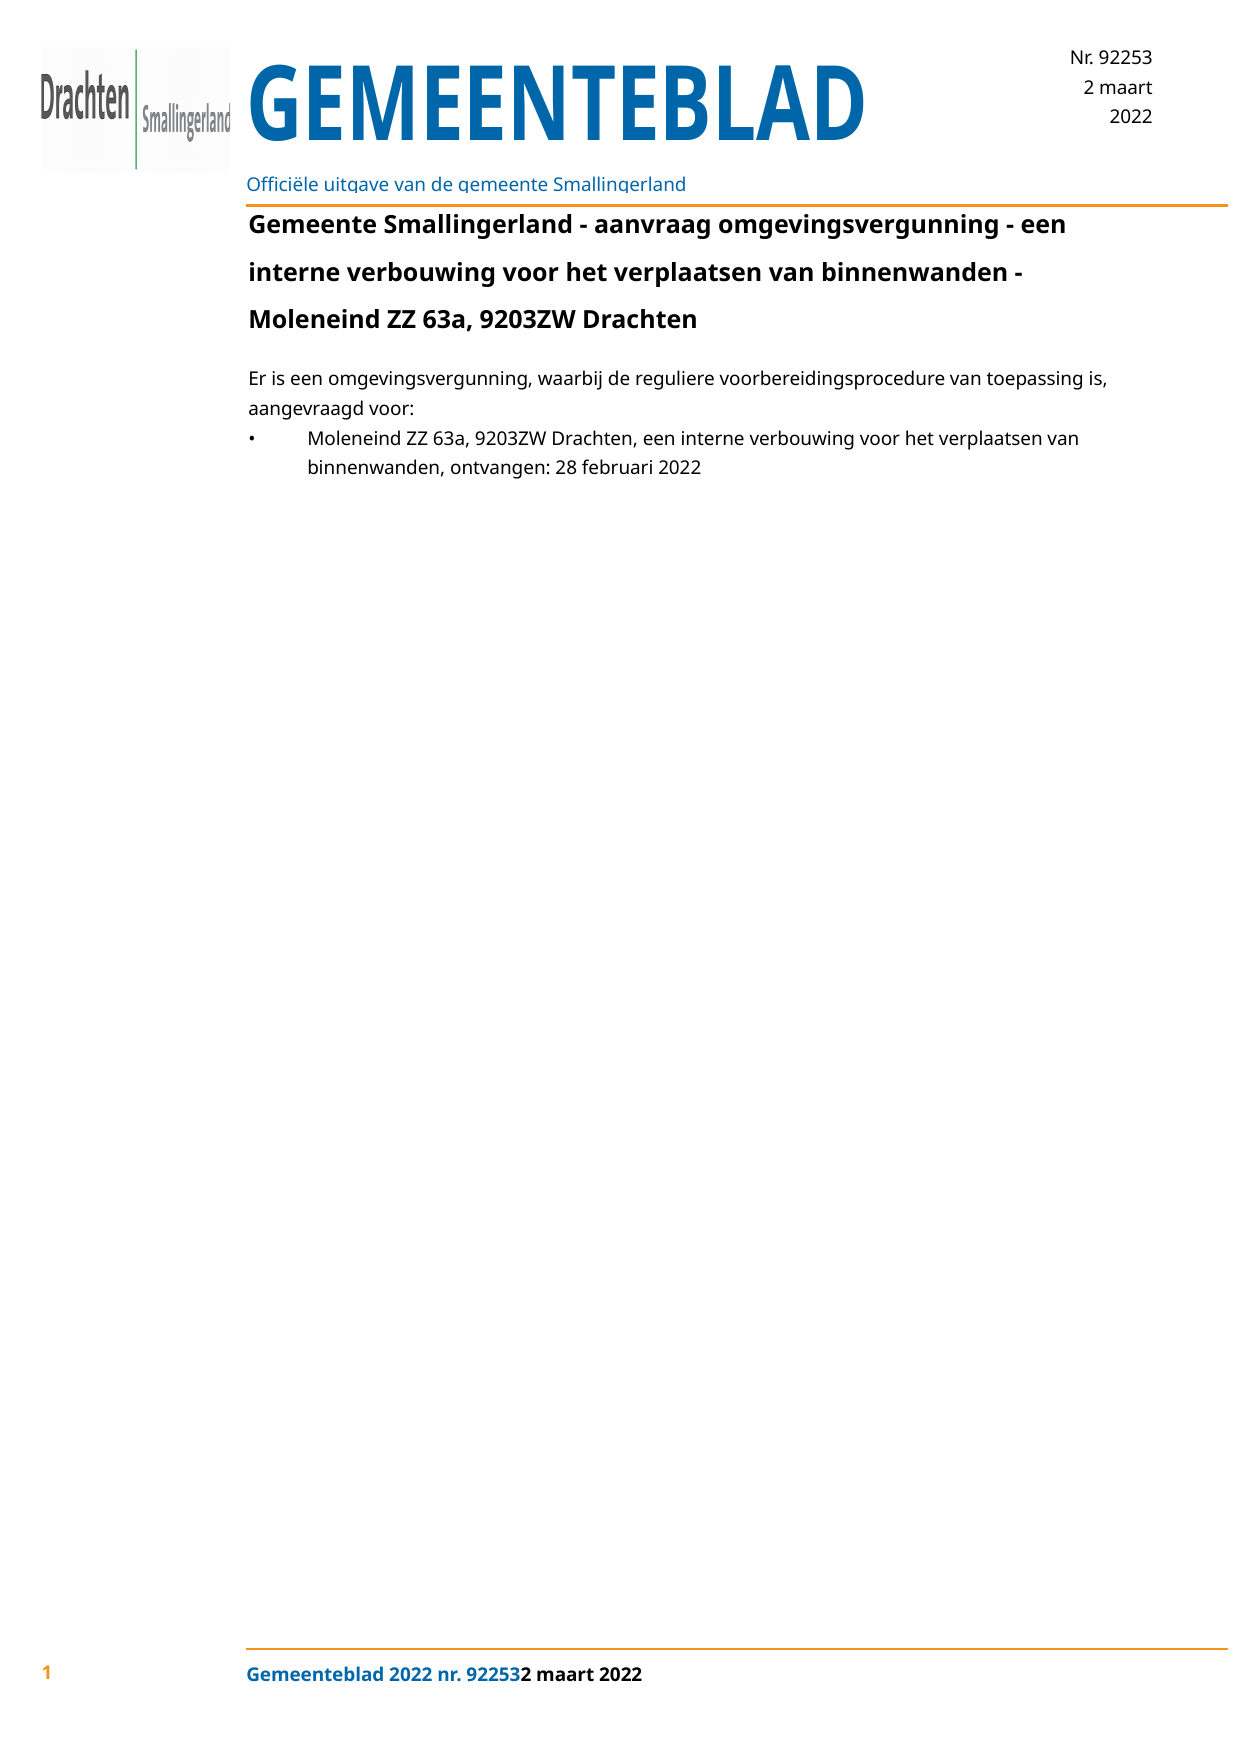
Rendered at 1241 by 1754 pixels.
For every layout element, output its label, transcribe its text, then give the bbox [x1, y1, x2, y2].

list Moleneind ZZ 63a, 9203ZW Drachten, een interne verbouwing voor het verplaatsen van binnenwanden, ontvangen: 28 februari 2022 [248, 425, 1152, 480]
text Er is een omgevingsvergunning, waarbij de reguliere voorbereidingsprocedure van toepassing is, aangevraagd voor: [248, 366, 1152, 421]
text Gemeente Smallingerland - aanvraag omgevingsvergunning - een interne verbouwing voor het verplaatsen van binnenwanden - Moleneind ZZ 63a, 9203ZW Drachten [248, 207, 1152, 336]
picture [41, 47, 231, 172]
